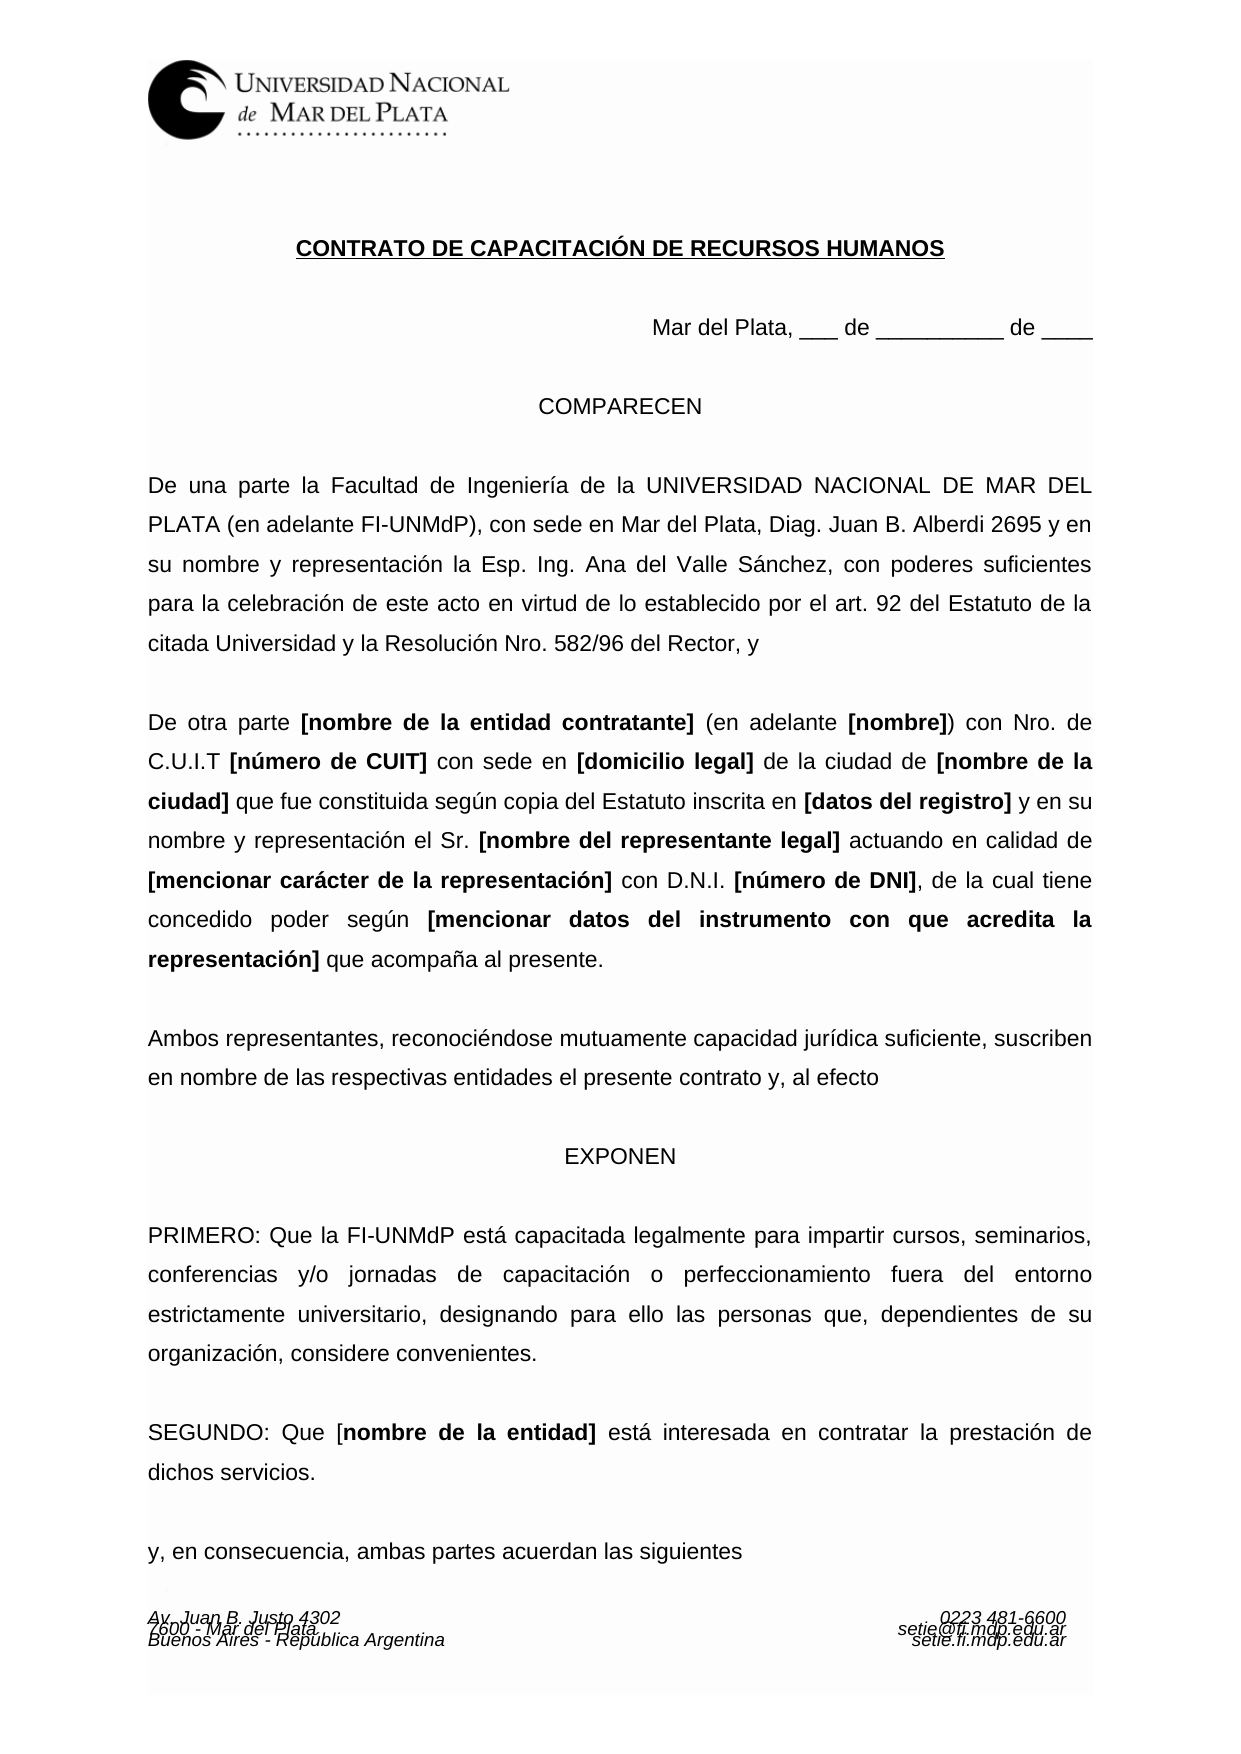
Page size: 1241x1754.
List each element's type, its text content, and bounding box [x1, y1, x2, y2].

text SEGUNDO: Que [nombre de la entidad] está interesada en contratar la prestación de dichos servicios. [148, 1419, 1093, 1485]
text y, en consecuencia, ambas partes acuerdan las siguientes [148, 1538, 1093, 1564]
text Mar del Plata, ___ de __________ de ____ [148, 314, 1093, 340]
text PRIMERO: Que la FI-UNMdP está capacitada legalmente para impartir cursos, seminarios, conferencias y/o jornadas de capacitación o perfeccionamiento fuera del entorno estrictamente universitario, designando para ello las personas que, dependientes de su organización, considere convenientes. [148, 1222, 1093, 1367]
text De otra parte [nombre de la entidad contratante] (en adelante [nombre]) con Nro. de C.U.I.T [número de CUIT] con sede en [domicilio legal] de la ciudad de [nombre de la ciudad] que fue constituida según copia del Estatuto inscrita en [datos del registro] y en su nombre y representación el Sr. [nombre del representante legal] actuando en calidad de [mencionar carácter de la representación] con D.N.I. [número de DNI], de la cual tiene concedido poder según [mencionar datos del instrumento con que acredita la representación] que acompaña al presente. [148, 709, 1093, 972]
text De una parte la Facultad de Ingeniería de la UNIVERSIDAD NACIONAL DE MAR DEL PLATA (en adelante FI-UNMdP), con sede en Mar del Plata, Diag. Juan B. Alberdi 2695 y en su nombre y representación la Esp. Ing. Ana del Valle Sánchez, con poderes suficientes para la celebración de este acto en virtud de lo establecido por el art. 92 del Estatuto de la citada Universidad y la Resolución Nro. 582/96 del Rector, y [148, 472, 1093, 656]
picture [147, 58, 525, 143]
text COMPARECEN [148, 393, 1093, 419]
text EXPONEN [148, 1143, 1093, 1169]
text CONTRATO DE CAPACITACIÓN DE RECURSOS HUMANOS [148, 235, 1093, 261]
text Ambos representantes, reconociéndose mutuamente capacidad jurídica suficiente, suscriben en nombre de las respectivas entidades el presente contrato y, al efecto [148, 1024, 1093, 1090]
